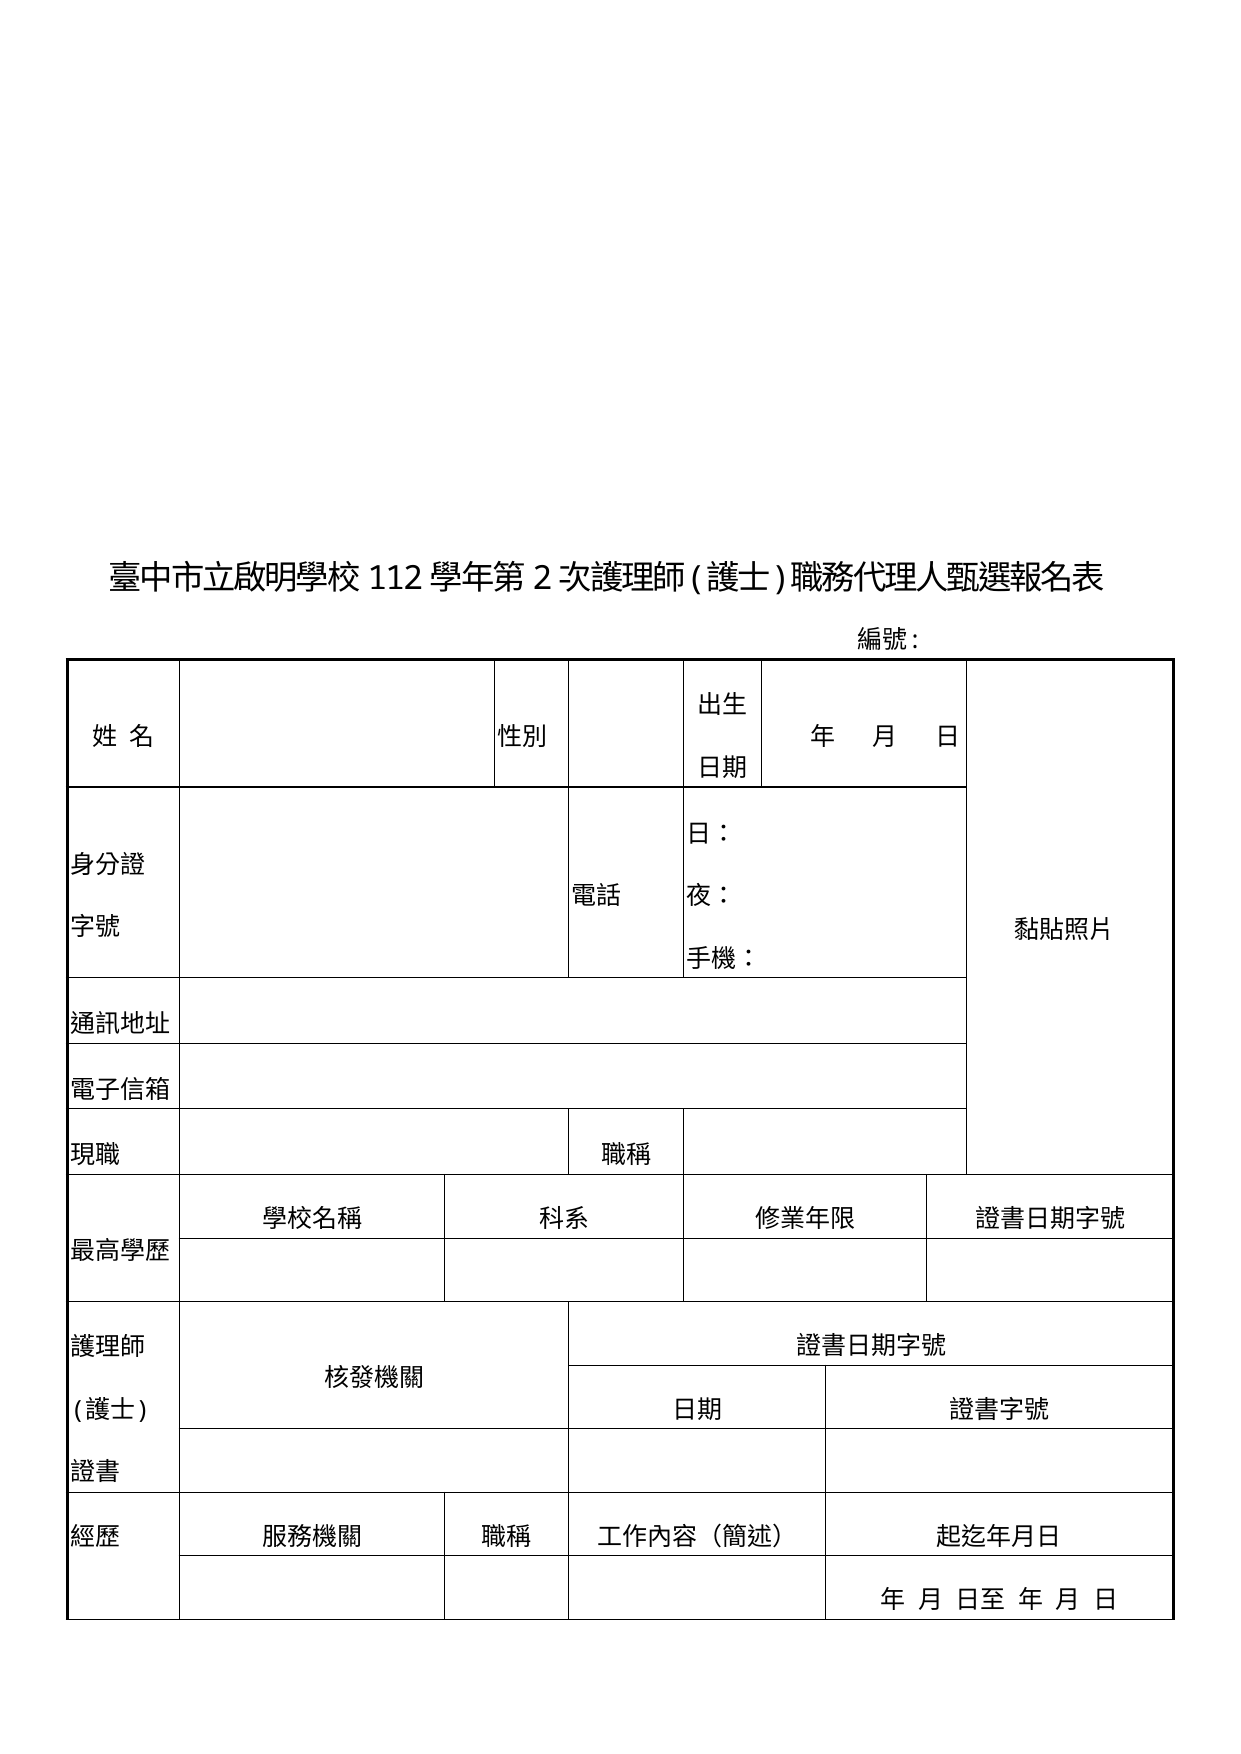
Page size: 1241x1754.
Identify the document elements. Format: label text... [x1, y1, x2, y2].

table_cell [180, 788, 568, 977]
table_cell [180, 1044, 966, 1108]
table_cell 日期 [569, 1366, 825, 1428]
table_cell 起迄年月日 [826, 1493, 1172, 1555]
table_cell [180, 978, 966, 1043]
table_cell 電話 [569, 788, 683, 977]
table_cell [569, 1556, 825, 1619]
table_header 年 月 日 [762, 661, 966, 786]
text 臺中市立啟明學校112學年第2次護理師(護士)職務代理人甄選報名表 [93, 533, 1122, 596]
table_cell 年 月 日至 年 月 日 [826, 1556, 1172, 1619]
table_cell 證書日期字號 [569, 1302, 1172, 1364]
table_cell 日： 夜： 手機： [684, 788, 966, 977]
table_cell 證書日期字號 [927, 1175, 1172, 1237]
table_cell 身分證 字號 [69, 788, 179, 977]
table_header [569, 661, 683, 786]
table_header 姓 名 [69, 661, 179, 786]
table_cell 職稱 [569, 1109, 683, 1174]
table_cell [445, 1556, 568, 1619]
table_header 性別 [495, 661, 568, 786]
table_cell 經歷 [69, 1493, 179, 1619]
table_cell [180, 1429, 568, 1492]
table_cell 服務機關 [180, 1493, 444, 1555]
table_cell 證書字號 [826, 1366, 1172, 1428]
table_cell [927, 1239, 1172, 1301]
table_cell [826, 1429, 1172, 1492]
text 編號: [93, 596, 922, 658]
table_cell 通訊地址 [69, 978, 179, 1043]
table_cell 核發機關 [180, 1302, 568, 1428]
table_cell [180, 1239, 444, 1301]
table_header 出生日期 [684, 661, 761, 786]
table_cell [569, 1429, 825, 1492]
table_cell [445, 1239, 683, 1301]
table_cell [180, 1109, 568, 1174]
table_cell 現職 [69, 1109, 179, 1174]
table_cell 工作內容（簡述） [569, 1493, 825, 1555]
table_cell 職稱 [445, 1493, 568, 1555]
table_cell [180, 1556, 444, 1619]
table_cell [684, 1109, 966, 1174]
table_cell 修業年限 [684, 1175, 926, 1237]
table_cell 護理師(護士) 證書 [69, 1302, 179, 1492]
table_cell 最高學歷 [69, 1175, 179, 1301]
table_cell [684, 1239, 926, 1301]
table_header 黏貼照片 [967, 661, 1172, 1174]
table_cell 科系 [445, 1175, 683, 1237]
table_cell 學校名稱 [180, 1175, 444, 1237]
table_cell 電子信箱 [69, 1044, 179, 1108]
table_header [180, 661, 494, 786]
